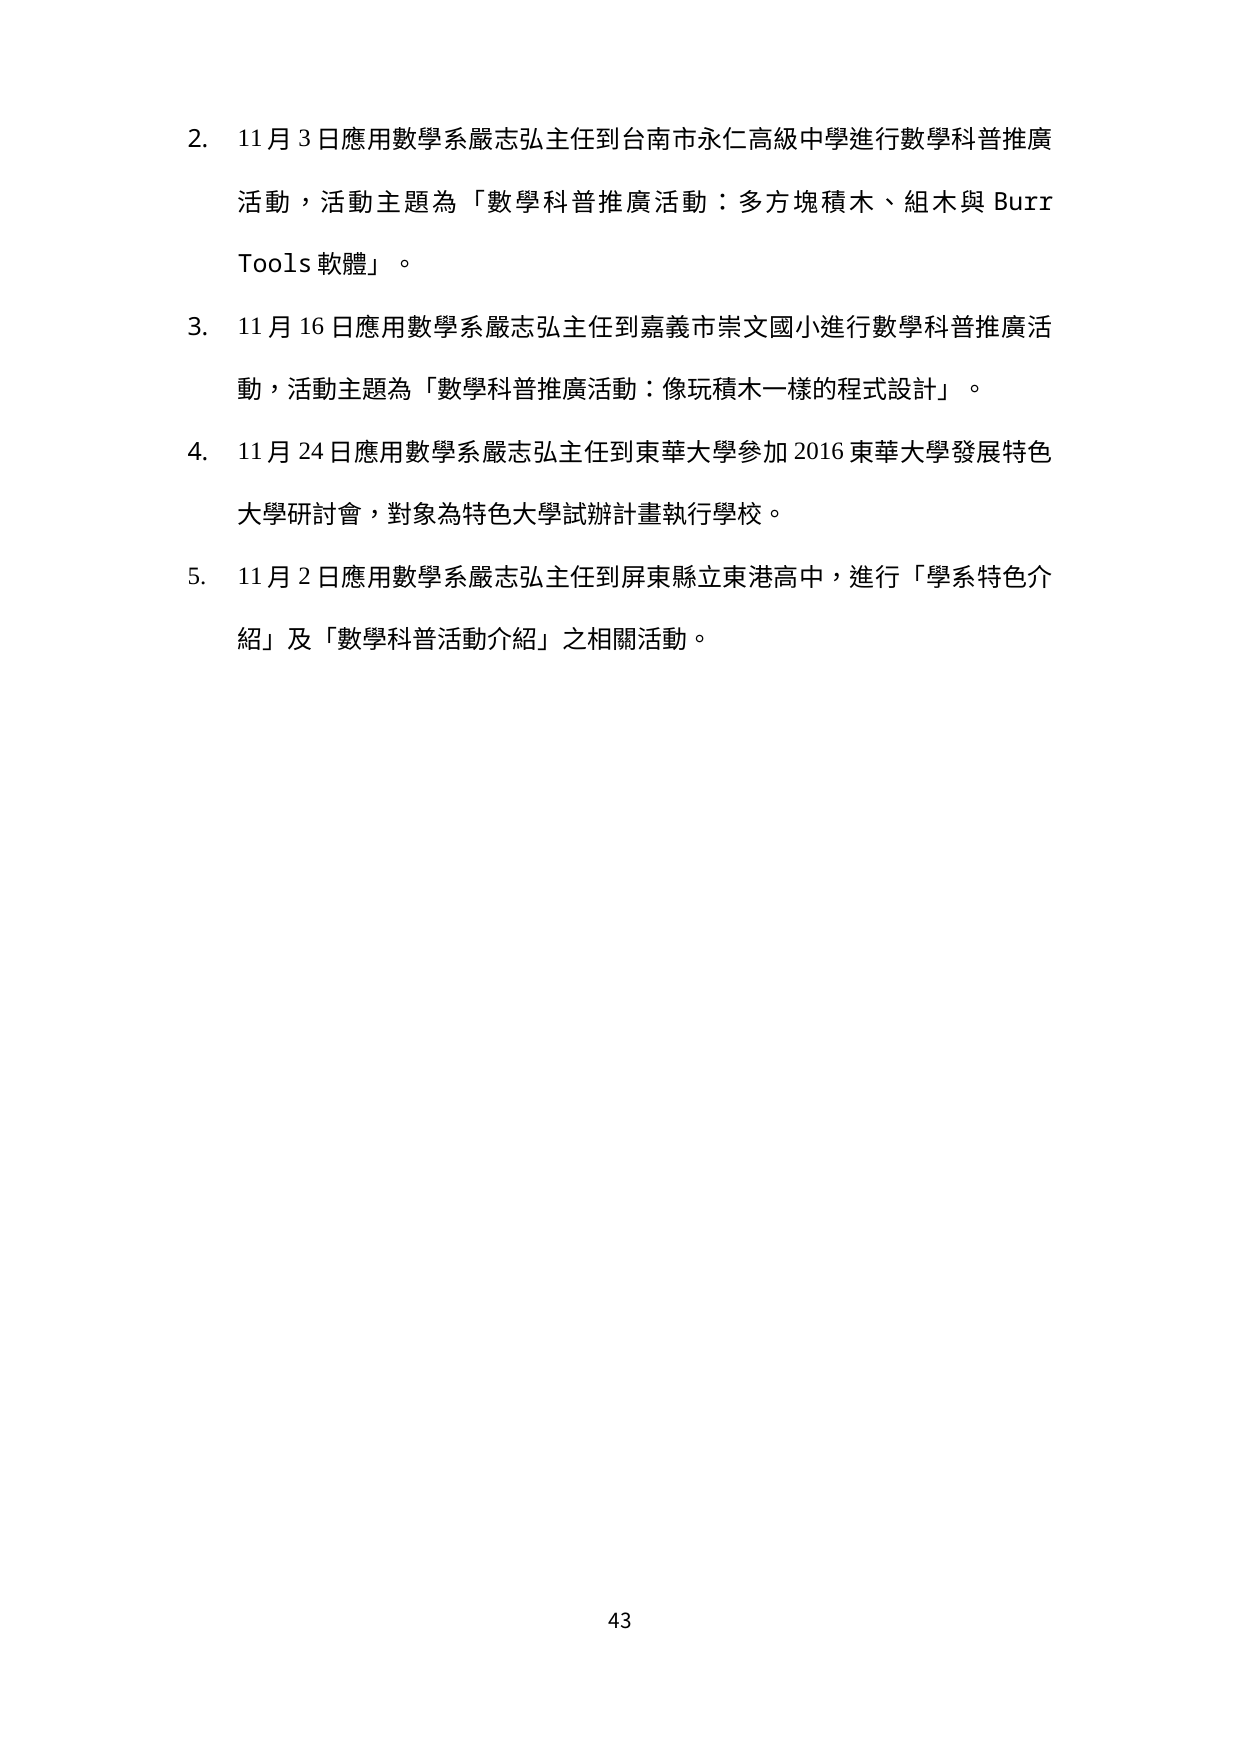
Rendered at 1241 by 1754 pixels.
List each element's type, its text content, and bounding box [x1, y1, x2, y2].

list 11月3日應用數學系嚴志弘主任到台南市永仁高級中學進行數學科普推廣活動，活動主題為「數學科普推廣活動：多方塊積木、組木與Burr Tools軟體」。 [187, 96, 1053, 284]
list 11月2日應用數學系嚴志弘主任到屏東縣立東港高中，進行「學系特色介紹」及「數學科普活動介紹」之相關活動。 [187, 534, 1053, 659]
list 11月16日應用數學系嚴志弘主任到嘉義市崇文國小進行數學科普推廣活動，活動主題為「數學科普推廣活動：像玩積木一樣的程式設計」。 [187, 284, 1053, 409]
list 11月24日應用數學系嚴志弘主任到東華大學參加2016東華大學發展特色大學研討會，對象為特色大學試辦計畫執行學校。 [187, 409, 1053, 534]
